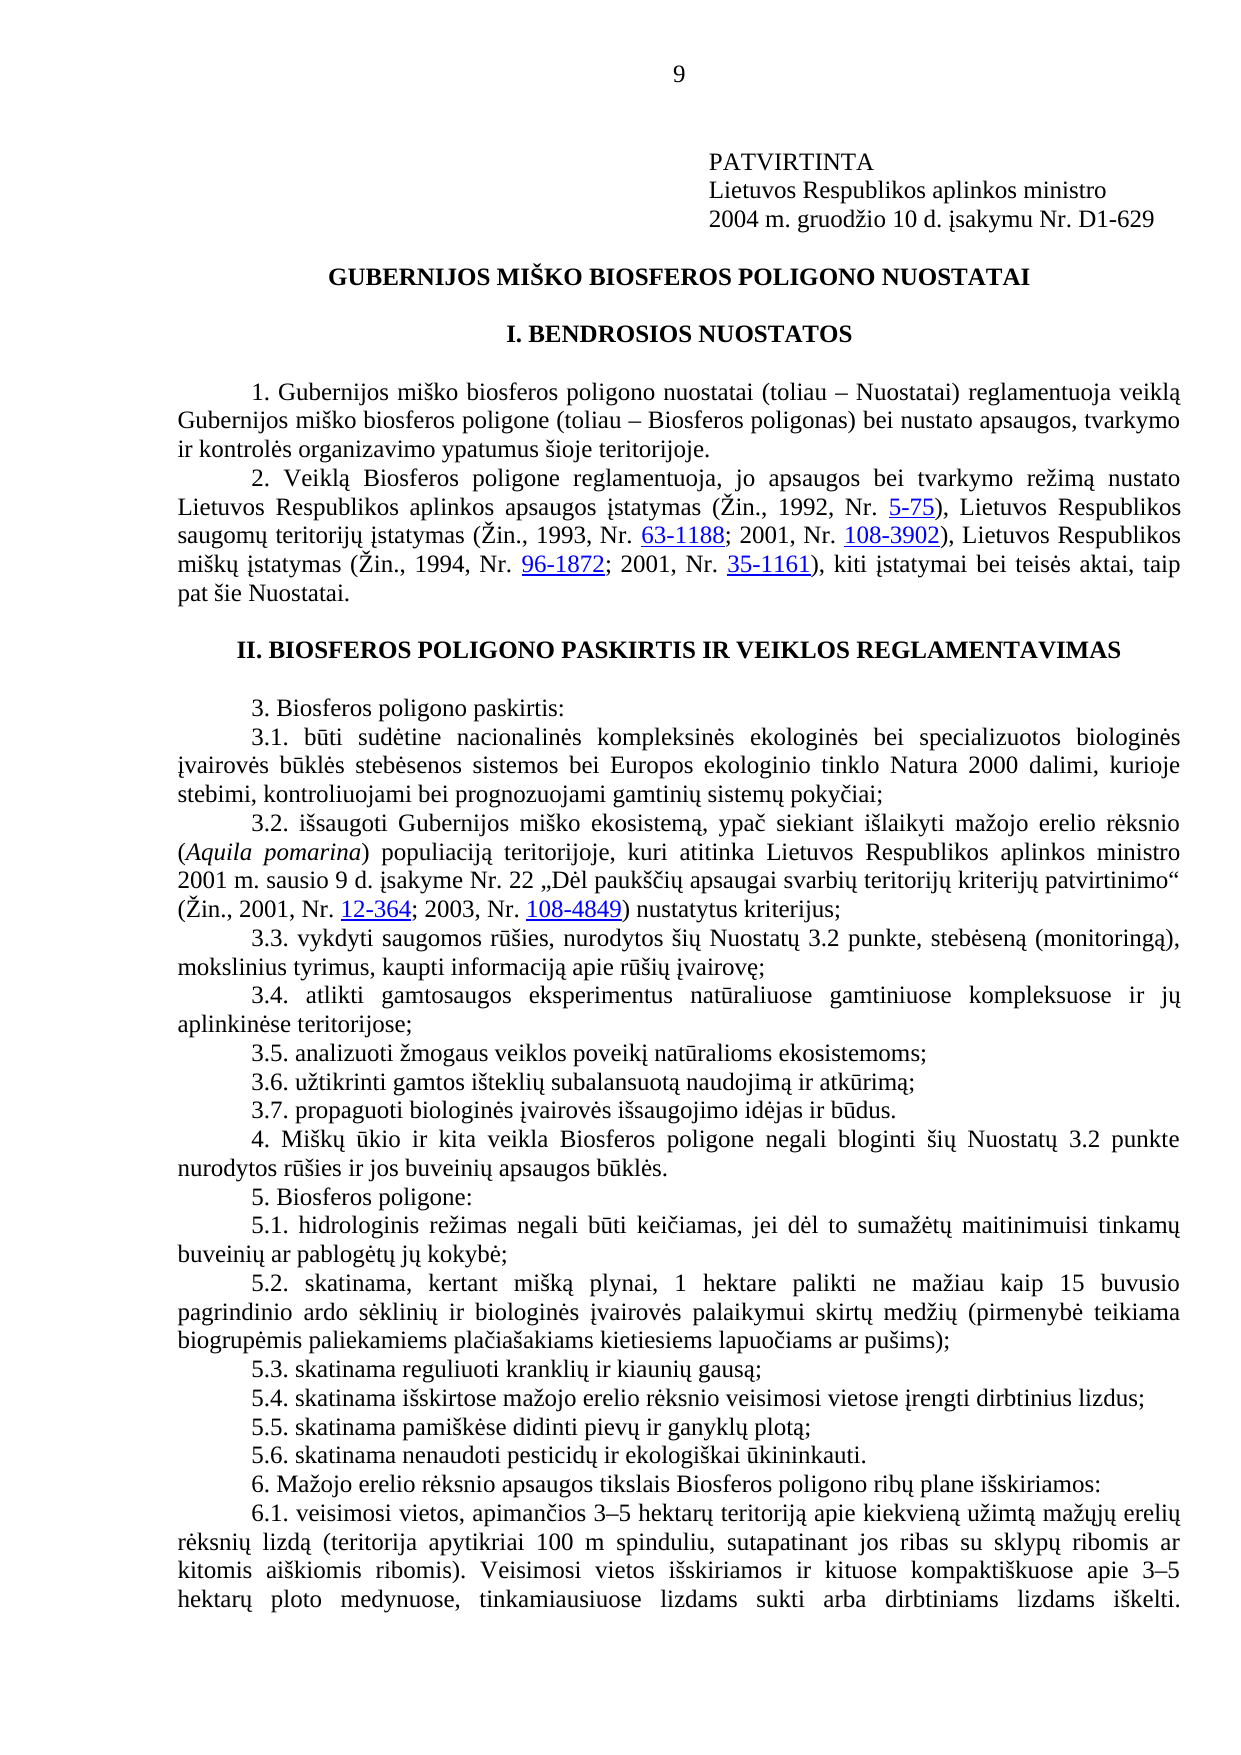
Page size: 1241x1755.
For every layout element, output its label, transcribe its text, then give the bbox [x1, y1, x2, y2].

text 6.1. veisimosi vietos, apimančios 3–5 hektarų teritoriją apie kiekvieną užimtą mažųjų erelių rėksnių lizdą (teritorija apytikriai 100 m spinduliu, sutapatinant jos ribas su sklypų ribomis ar kitomis aiškiomis ribomis). Veisimosi vietos išskiriamos ir kituose kompaktiškuose apie 3–5 hektarų ploto medynuose, tinkamiausiuose lizdams sukti arba dirbtiniams lizdams iškelti. [177, 1498, 1181, 1613]
text 3.4. atlikti gamtosaugos eksperimentus natūraliuose gamtiniuose kompleksuose ir jų aplinkinėse teritorijose; [177, 981, 1181, 1038]
text 3.6. užtikrinti gamtos išteklių subalansuotą naudojimą ir atkūrimą; [177, 1067, 1181, 1096]
text Lietuvos Respublikos aplinkos ministro [177, 176, 1181, 204]
text 2. Veiklą Biosferos poligone reglamentuoja, jo apsaugos bei tvarkymo režimą nustato Lietuvos Respublikos aplinkos apsaugos įstatymas (Žin., 1992, Nr. 5-75), Lietuvos Respublikos saugomų teritorijų įstatymas (Žin., 1993, Nr. 63-1188; 2001, Nr. 108-3902), Lietuvos Respublikos miškų įstatymas (Žin., 1994, Nr. 96-1872; 2001, Nr. 35-1161), kiti įstatymai bei teisės aktai, taip pat šie Nuostatai. [177, 463, 1181, 607]
text 5.4. skatinama išskirtose mažojo erelio rėksnio veisimosi vietose įrengti dirbtinius lizdus; [177, 1383, 1181, 1412]
text 3.2. išsaugoti Gubernijos miško ekosistemą, ypač siekiant išlaikyti mažojo erelio rėksnio (Aquila pomarina) populiaciją teritorijoje, kuri atitinka Lietuvos Respublikos aplinkos ministro 2001 m. sausio 9 d. įsakyme Nr. 22 „Dėl paukščių apsaugai svarbių teritorijų kriterijų patvirtinimo“ (Žin., 2001, Nr. 12-364; 2003, Nr. 108-4849) nustatytus kriterijus; [177, 808, 1181, 923]
text II. Biosferos poligono paskirtis ir veiklos reglamentavimas [177, 636, 1181, 664]
text 2004 m. gruodžio 10 d. įsakymu Nr. D1-629 [177, 204, 1181, 233]
text 5.5. skatinama pamiškėse didinti pievų ir ganyklų plotą; [177, 1412, 1181, 1441]
text 3.1. būti sudėtine nacionalinės kompleksinės ekologinės bei specializuotos biologinės įvairovės būklės stebėsenos sistemos bei Europos ekologinio tinklo Natura 2000 dalimi, kurioje stebimi, kontroliuojami bei prognozuojami gamtinių sistemų pokyčiai; [177, 722, 1181, 808]
text 3.5. analizuoti žmogaus veiklos poveikį natūralioms ekosistemoms; [177, 1038, 1181, 1067]
text Gubernijos miško biosfeRos poligono nuostatai [177, 262, 1181, 291]
text 6. Mažojo erelio rėksnio apsaugos tikslais Biosferos poligono ribų plane išskiriamos: [177, 1469, 1181, 1498]
text 3.3. vykdyti saugomos rūšies, nurodytos šių Nuostatų 3.2 punkte, stebėseną (monitoringą), mokslinius tyrimus, kaupti informaciją apie rūšių įvairovę; [177, 923, 1181, 981]
text 5.1. hidrologinis režimas negali būti keičiamas, jei dėl to sumažėtų maitinimuisi tinkamų buveinių ar pablogėtų jų kokybė; [177, 1211, 1181, 1268]
text 5.6. skatinama nenaudoti pesticidų ir ekologiškai ūkininkauti. [177, 1441, 1181, 1469]
text 1. Gubernijos miško biosferos poligono nuostatai (toliau – Nuostatai) reglamentuoja veiklą Gubernijos miško biosferos poligone (toliau – Biosferos poligonas) bei nustato apsaugos, tvarkymo ir kontrolės organizavimo ypatumus šioje teritorijoje. [177, 377, 1181, 463]
text 3. Biosferos poligono paskirtis: [177, 693, 1181, 722]
text 3.7. propaguoti biologinės įvairovės išsaugojimo idėjas ir būdus. [177, 1096, 1181, 1124]
text 5.2. skatinama, kertant mišką plynai, 1 hektare palikti ne mažiau kaip 15 buvusio pagrindinio ardo sėklinių ir biologinės įvairovės palaikymui skirtų medžių (pirmenybė teikiama biogrupėmis paliekamiems plačiašakiams kietiesiems lapuočiams ar pušims); [177, 1268, 1181, 1354]
text 5. Biosferos poligone: [177, 1182, 1181, 1211]
text I. Bendrosios nuostatos [177, 319, 1181, 348]
text 5.3. skatinama reguliuoti kranklių ir kiaunių gausą; [177, 1354, 1181, 1383]
text 4. Miškų ūkio ir kita veikla Biosferos poligone negali bloginti šių Nuostatų 3.2 punkte nurodytos rūšies ir jos buveinių apsaugos būklės. [177, 1124, 1181, 1182]
text PATVIRTINTA [177, 147, 1181, 176]
